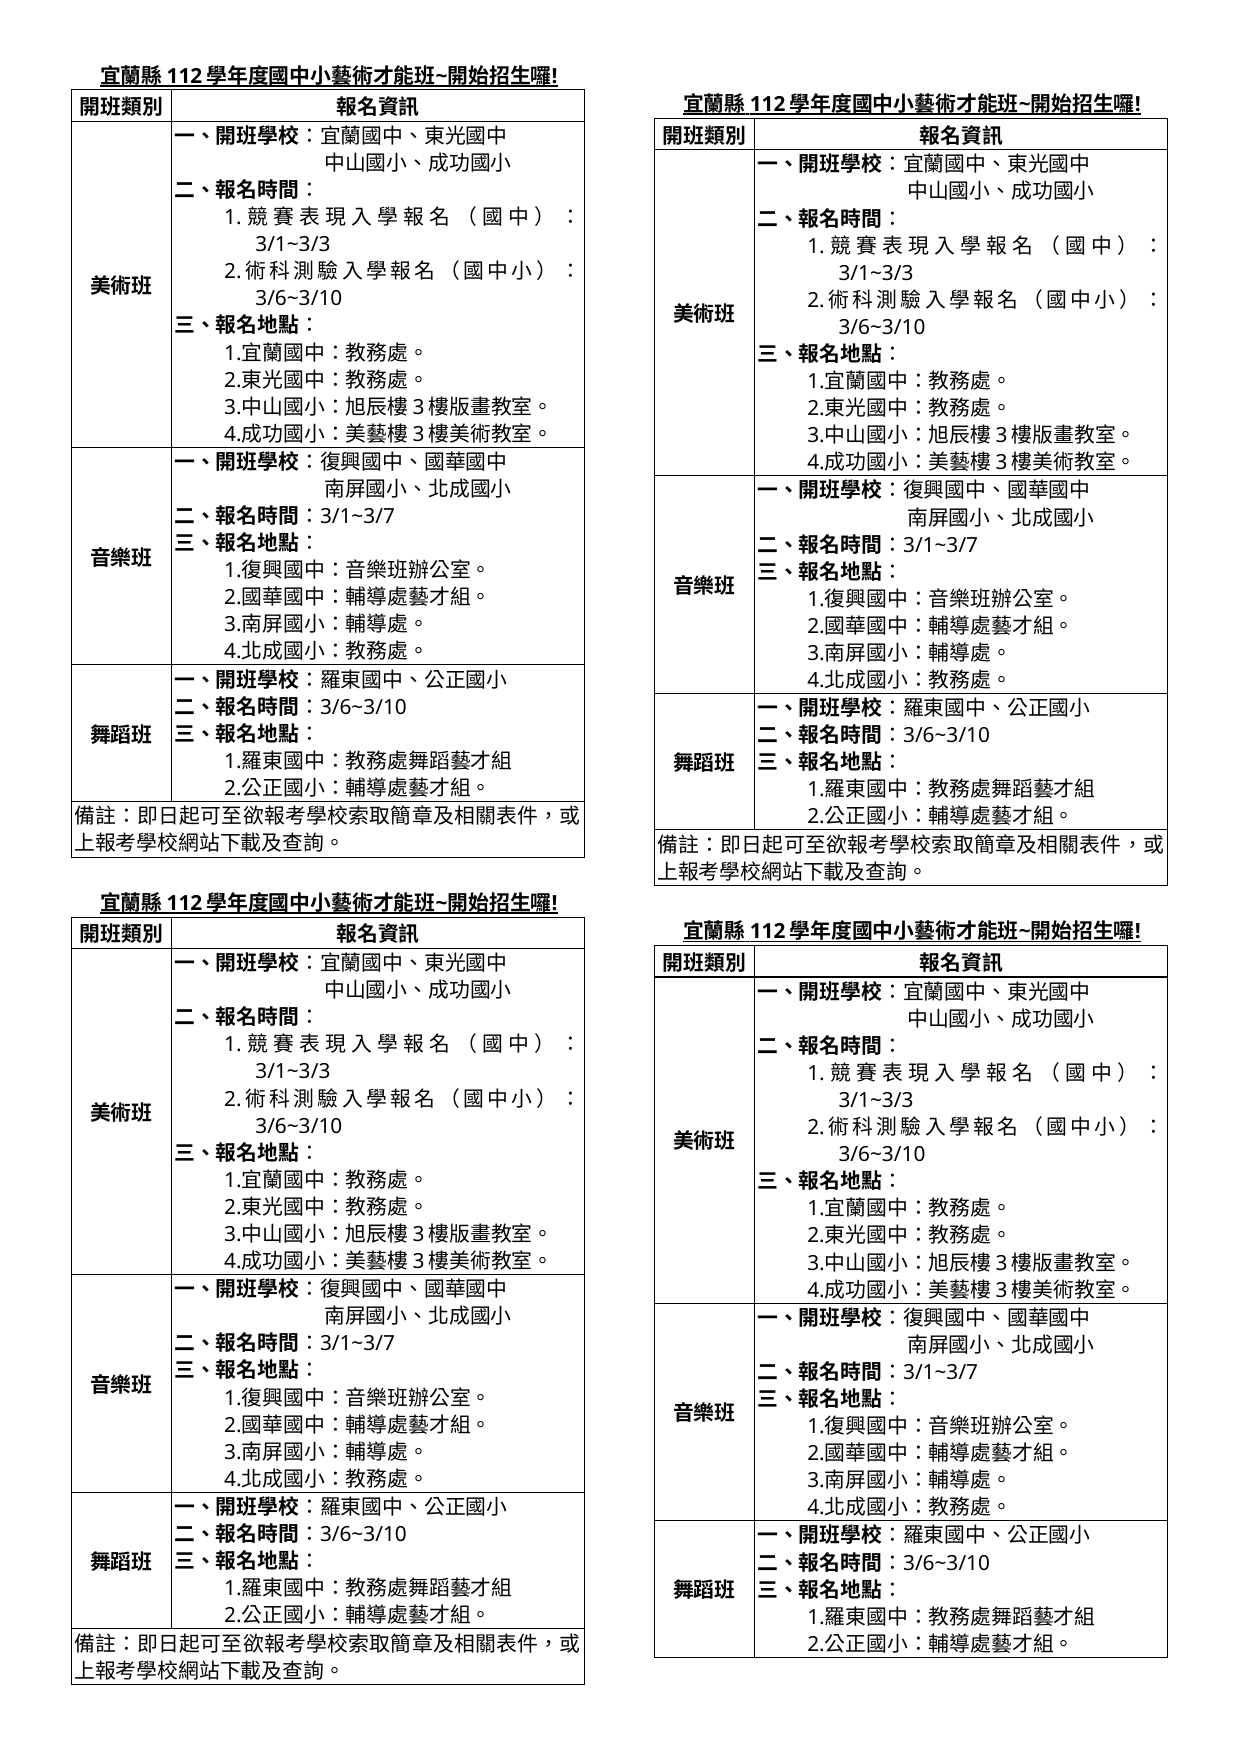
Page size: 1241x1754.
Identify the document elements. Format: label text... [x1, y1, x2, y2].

table_cell 美術班 [72, 122, 171, 447]
table_cell 一、開班學校：羅東國中、公正國小 二、報名時間：3/6~3/10 三、報名地點： 1.羅東國中：教務處舞蹈藝才組 2.公正國小：輔導處藝才組。 [755, 694, 1167, 829]
table_cell 備註：即日起可至欲報考學校索取簡章及相關表件，或上報考學校網站下載及查詢。 [72, 1629, 584, 1684]
table_cell 一、開班學校：羅東國中、公正國小 二、報名時間：3/6~3/10 三、報名地點： 1.羅東國中：教務處舞蹈藝才組 2.公正國小：輔導處藝才組。 [172, 665, 584, 801]
text 宜蘭縣112學年度國中小藝術才能班~開始招生囉! [59, 59, 598, 89]
table_header 報名資訊 [172, 90, 584, 121]
table_cell 舞蹈班 [72, 665, 171, 801]
table_cell 舞蹈班 [655, 1521, 754, 1657]
table_cell 音樂班 [72, 1275, 171, 1492]
table_cell 備註：即日起可至欲報考學校索取簡章及相關表件，或上報考學校網站下載及查詢。 [72, 802, 584, 857]
table_header 報名資訊 [755, 119, 1167, 149]
table_cell 舞蹈班 [72, 1493, 171, 1628]
text 宜蘭縣112學年度國中小藝術才能班~開始招生囉! [642, 87, 1181, 118]
text 宜蘭縣112學年度國中小藝術才能班~開始招生囉! [59, 886, 598, 917]
table_cell 一、開班學校：復興國中、國華國中 南屏國小、北成國小 二、報名時間：3/1~3/7 三、報名地點： 1.復興國中：音樂班辦公室。 2.國華國中：輔導處藝才組。 3.南屏國小：輔導處。 4.北成國小：教務處。 [172, 1275, 584, 1492]
table_cell 一、開班學校：宜蘭國中、東光國中 中山國小、成功國小 二、報名時間： 1.競賽表現入學報名（國中）：3/1~3/3 2.術科測驗入學報名（國中小）：3/6~3/10 三、報名地點： 1.宜蘭國中：教務處。 2.東光國中：教務處。 3.中山國小：旭辰樓3樓版畫教室。 4.成功國小：美藝樓3樓美術教室。 [755, 150, 1167, 475]
table_header 開班類別 [655, 946, 754, 976]
table_header 開班類別 [72, 918, 171, 948]
text 宜蘭縣112學年度國中小藝術才能班~開始招生囉! [642, 915, 1181, 945]
table_cell 一、開班學校：羅東國中、公正國小 二、報名時間：3/6~3/10 三、報名地點： 1.羅東國中：教務處舞蹈藝才組 2.公正國小：輔導處藝才組。 [755, 1521, 1167, 1657]
table_header 報名資訊 [172, 918, 584, 948]
table_header 開班類別 [655, 119, 754, 149]
table_cell 美術班 [72, 949, 171, 1274]
table_cell 美術班 [655, 978, 754, 1302]
table_cell 備註：即日起可至欲報考學校索取簡章及相關表件，或上報考學校網站下載及查詢。 [655, 830, 1167, 885]
table_cell 一、開班學校：復興國中、國華國中 南屏國小、北成國小 二、報名時間：3/1~3/7 三、報名地點： 1.復興國中：音樂班辦公室。 2.國華國中：輔導處藝才組。 3.南屏國小：輔導處。 4.北成國小：教務處。 [172, 448, 584, 664]
table_cell 音樂班 [655, 476, 754, 693]
table_header 開班類別 [72, 90, 171, 121]
table_cell 一、開班學校：宜蘭國中、東光國中 中山國小、成功國小 二、報名時間： 1.競賽表現入學報名（國中）：3/1~3/3 2.術科測驗入學報名（國中小）：3/6~3/10 三、報名地點： 1.宜蘭國中：教務處。 2.東光國中：教務處。 3.中山國小：旭辰樓3樓版畫教室。 4.成功國小：美藝樓3樓美術教室。 [172, 949, 584, 1274]
table_cell 一、開班學校：羅東國中、公正國小 二、報名時間：3/6~3/10 三、報名地點： 1.羅東國中：教務處舞蹈藝才組 2.公正國小：輔導處藝才組。 [172, 1493, 584, 1628]
table_cell 一、開班學校：復興國中、國華國中 南屏國小、北成國小 二、報名時間：3/1~3/7 三、報名地點： 1.復興國中：音樂班辦公室。 2.國華國中：輔導處藝才組。 3.南屏國小：輔導處。 4.北成國小：教務處。 [755, 1304, 1167, 1520]
table_cell 一、開班學校：宜蘭國中、東光國中 中山國小、成功國小 二、報名時間： 1.競賽表現入學報名（國中）：3/1~3/3 2.術科測驗入學報名（國中小）：3/6~3/10 三、報名地點： 1.宜蘭國中：教務處。 2.東光國中：教務處。 3.中山國小：旭辰樓3樓版畫教室。 4.成功國小：美藝樓3樓美術教室。 [755, 978, 1167, 1302]
table_cell 一、開班學校：宜蘭國中、東光國中 中山國小、成功國小 二、報名時間： 1.競賽表現入學報名（國中）：3/1~3/3 2.術科測驗入學報名（國中小）：3/6~3/10 三、報名地點： 1.宜蘭國中：教務處。 2.東光國中：教務處。 3.中山國小：旭辰樓3樓版畫教室。 4.成功國小：美藝樓3樓美術教室。 [172, 122, 584, 447]
table_cell 音樂班 [72, 448, 171, 664]
table_cell 美術班 [655, 150, 754, 475]
table_cell 舞蹈班 [655, 694, 754, 829]
table_cell 音樂班 [655, 1304, 754, 1520]
table_header 報名資訊 [755, 946, 1167, 976]
table_cell 一、開班學校：復興國中、國華國中 南屏國小、北成國小 二、報名時間：3/1~3/7 三、報名地點： 1.復興國中：音樂班辦公室。 2.國華國中：輔導處藝才組。 3.南屏國小：輔導處。 4.北成國小：教務處。 [755, 476, 1167, 693]
